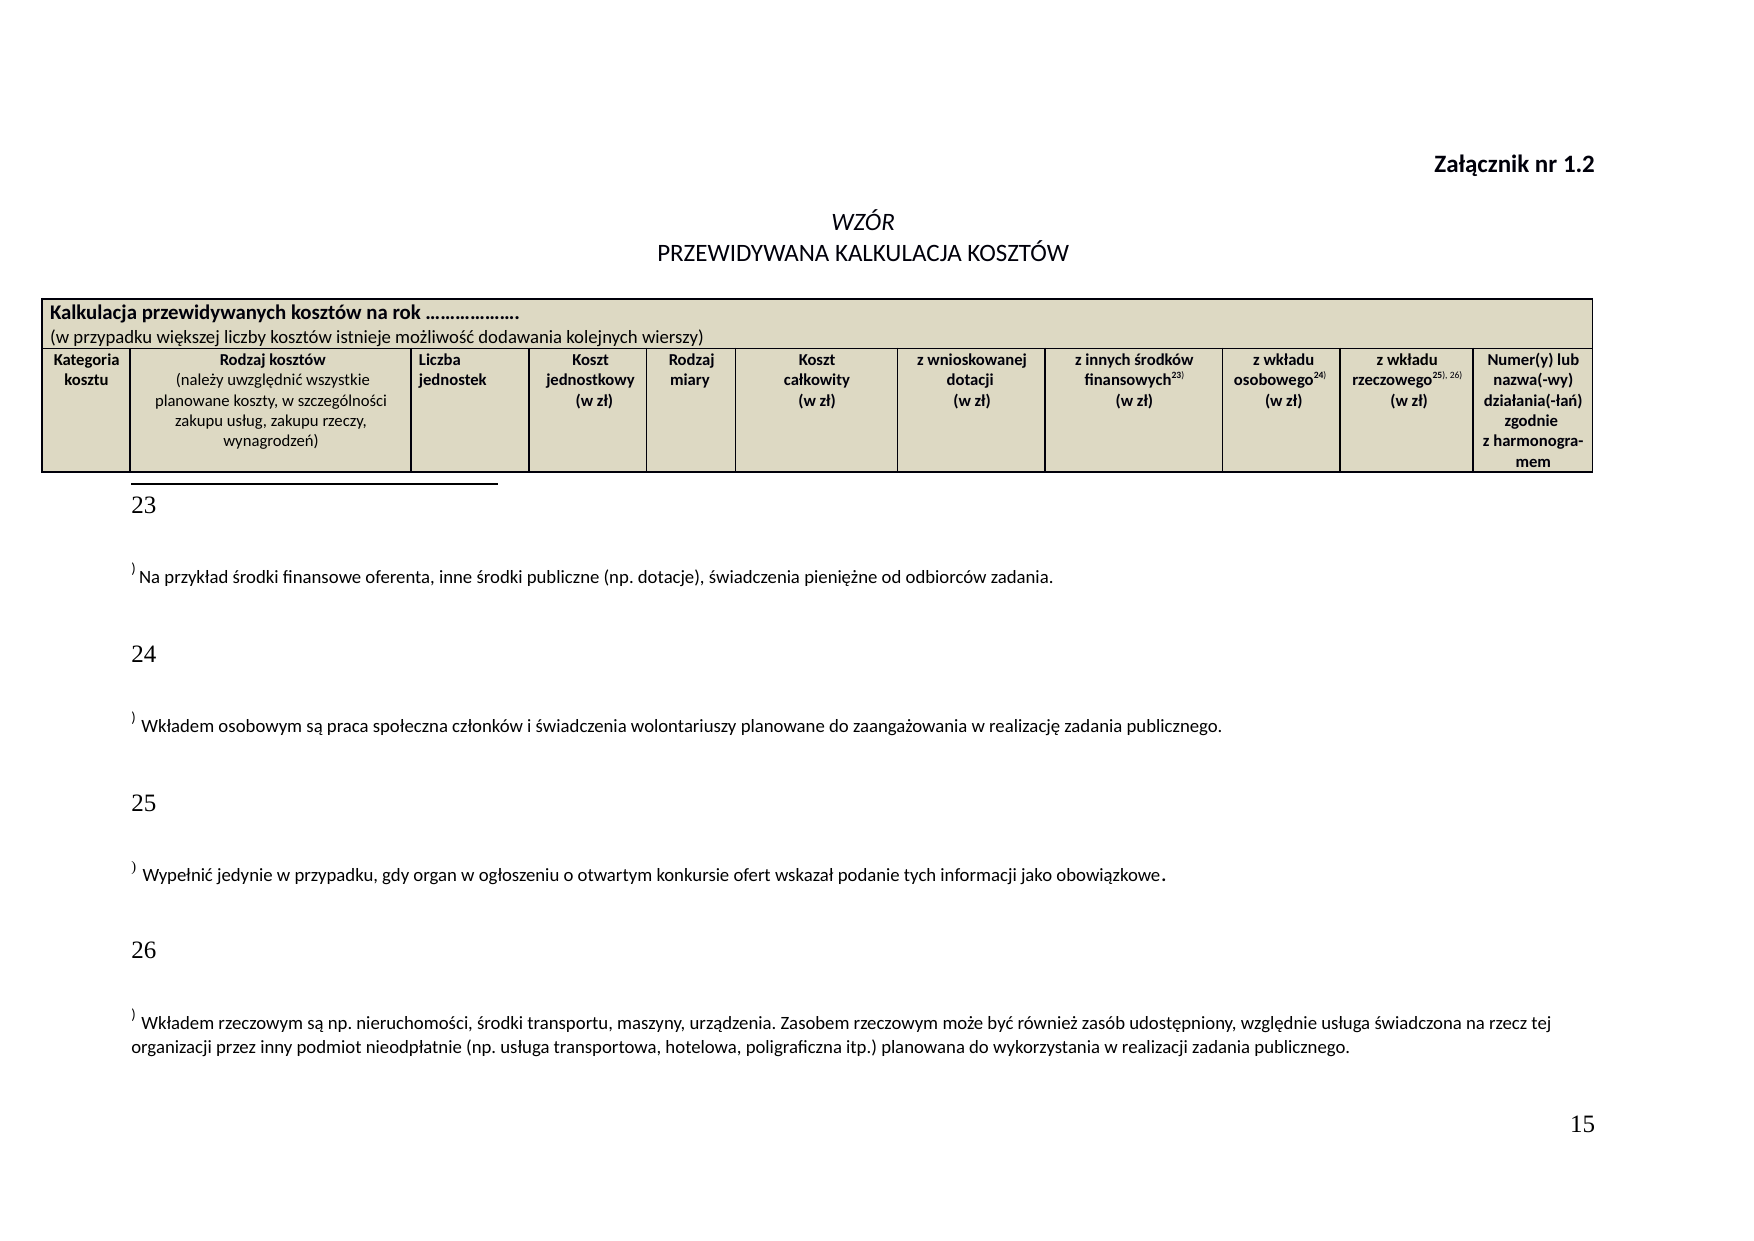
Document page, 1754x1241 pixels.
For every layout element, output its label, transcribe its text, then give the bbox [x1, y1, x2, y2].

text Załącznik nr 1.2 [131, 148, 1595, 178]
table_cell Liczba jednostek [412, 349, 528, 471]
text WZÓR [131, 206, 1595, 237]
table_cell z wkładu rzeczowego), ) (w zł) [1341, 349, 1472, 471]
text PRZEWIDYWANA KALKULACJA KOSZTÓW [131, 237, 1595, 267]
table_cell z wkładu osobowego) (w zł) [1223, 349, 1339, 471]
table_cell Numer(y) lub nazwa(-wy) działania(-łań) zgodnie z harmonogra-mem [1474, 349, 1592, 471]
table_cell Rodzaj miary [647, 349, 735, 471]
table_cell z innych środków finansowych) (w zł) [1046, 349, 1222, 471]
table_cell Koszt całkowity (w zł) [736, 349, 897, 471]
table_cell z wnioskowanej dotacji (w zł) [898, 349, 1044, 471]
table_header Kalkulacja przewidywanych kosztów na rok ………………. (w przypadku większej liczby kosztów istnieje możliwość dodawania kolejnych wierszy) [43, 300, 1592, 348]
table_cell Rodzaj kosztów (należy uwzględnić wszystkie planowane koszty, w szczególności zakupu usług, zakupu rzeczy, wynagrodzeń) [131, 349, 410, 471]
table_cell Kategoria kosztu [43, 349, 129, 471]
table_cell Koszt jednostkowy (w zł) [530, 349, 646, 471]
